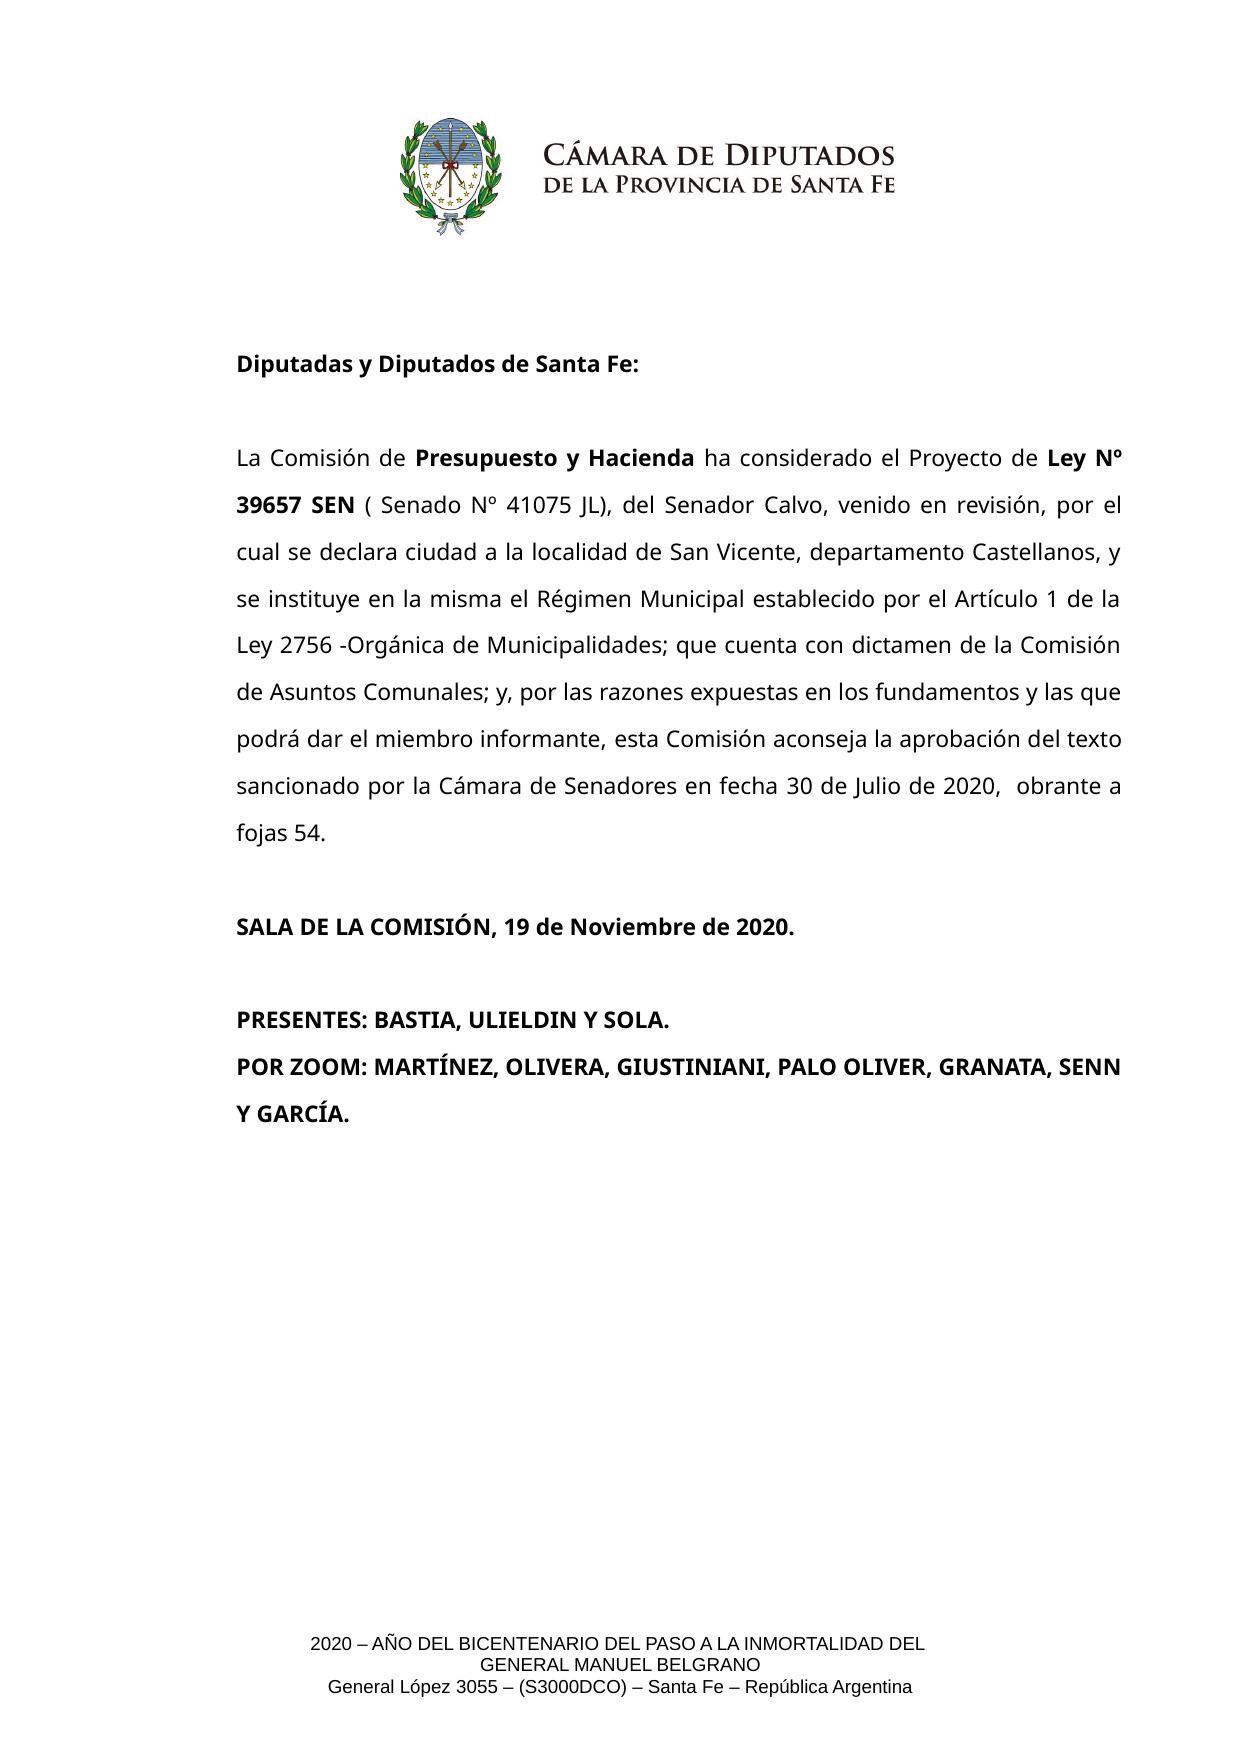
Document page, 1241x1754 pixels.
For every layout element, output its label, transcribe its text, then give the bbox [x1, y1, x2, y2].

text SALA DE LA COMISIÓN, 19 de Noviembre de 2020. [236, 911, 1122, 942]
picture [400, 118, 895, 240]
text POR ZOOM: MARTÍNEZ, OLIVERA, GIUSTINIANI, PALO OLIVER, GRANATA, SENN Y GARCÍA. [236, 1051, 1122, 1129]
text La Comisión de Presupuesto y Hacienda ha considerado el Proyecto de Ley Nº 39657 SEN ( Senado Nº 41075 JL), del Senador Calvo, venido en revisión, por el cual se declara ciudad a la localidad de San Vicente, departamento Castellanos, y se instituye en la misma el Régimen Municipal establecido por el Artículo 1 de la Ley 2756 -Orgánica de Municipalidades; que cuenta con dictamen de la Comisión de Asuntos Comunales; y, por las razones expuestas en los fundamentos y las que podrá dar el miembro informante, esta Comisión aconseja la aprobación del texto sancionado por la Cámara de Senadores en fecha 30 de Julio de 2020, obrante a fojas 54. [236, 442, 1122, 848]
text PRESENTES: BASTIA, ULIELDIN Y SOLA. [236, 1004, 1122, 1036]
text Diputadas y Diputados de Santa Fe: [236, 301, 1122, 379]
